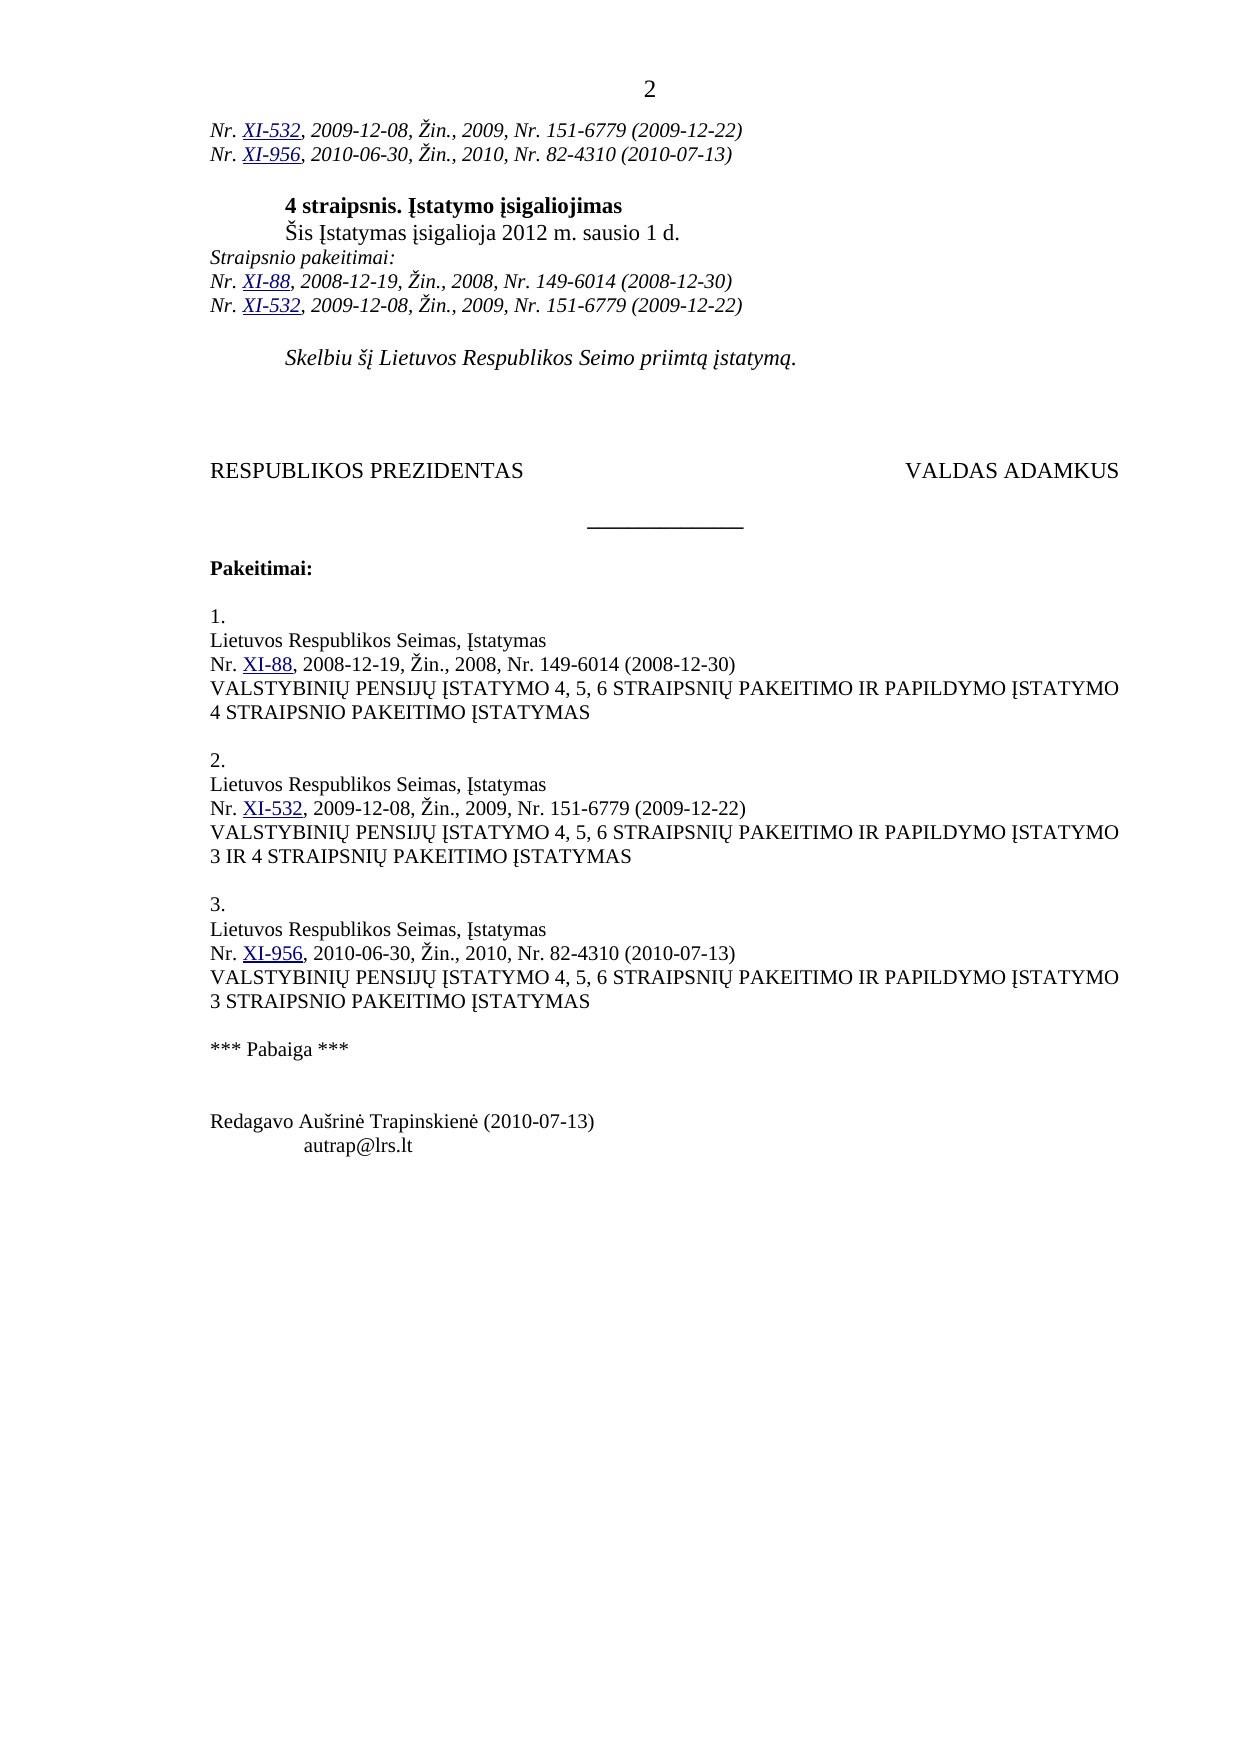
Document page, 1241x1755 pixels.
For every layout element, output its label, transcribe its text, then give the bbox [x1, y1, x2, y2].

text Nr. XI-532, 2009-12-08, Žin., 2009, Nr. 151-6779 (2009-12-22) [210, 118, 1120, 142]
text Nr. XI-956, 2010-06-30, Žin., 2010, Nr. 82-4310 (2010-07-13) [210, 941, 1120, 964]
text Nr. XI-88, 2008-12-19, Žin., 2008, Nr. 149-6014 (2008-12-30) [210, 269, 1120, 293]
text Šis Įstatymas įsigalioja 2012 m. sausio 1 d. [210, 219, 1120, 245]
text Pakeitimai: [210, 556, 1120, 579]
text VALSTYBINIŲ PENSIJŲ ĮSTATYMO 4, 5, 6 STRAIPSNIŲ PAKEITIMO IR PAPILDYMO ĮSTATYMO 3 IR 4 STRAIPSNIŲ PAKEITIMO ĮSTATYMAS [210, 820, 1120, 868]
text autrap@lrs.lt [210, 1133, 1120, 1157]
text Nr. XI-532, 2009-12-08, Žin., 2009, Nr. 151-6779 (2009-12-22) [210, 293, 1120, 317]
text 3. [210, 892, 1120, 916]
text *** Pabaiga *** [210, 1037, 1120, 1061]
text Nr. XI-88, 2008-12-19, Žin., 2008, Nr. 149-6014 (2008-12-30) [210, 652, 1120, 676]
text Nr. XI-956, 2010-06-30, Žin., 2010, Nr. 82-4310 (2010-07-13) [210, 142, 1120, 166]
text _______________ [210, 507, 1120, 531]
text Lietuvos Respublikos Seimas, Įstatymas [210, 772, 1120, 796]
text Nr. XI-532, 2009-12-08, Žin., 2009, Nr. 151-6779 (2009-12-22) [210, 796, 1120, 820]
text VALSTYBINIŲ PENSIJŲ ĮSTATYMO 4, 5, 6 STRAIPSNIŲ PAKEITIMO IR PAPILDYMO ĮSTATYMO 3 STRAIPSNIO PAKEITIMO ĮSTATYMAS [210, 964, 1120, 1013]
text Lietuvos Respublikos Seimas, Įstatymas [210, 916, 1120, 941]
text RESPUBLIKOS PREZIDENTAS VALDAS ADAMKUS [210, 457, 1120, 483]
text Straipsnio pakeitimai: [210, 245, 1120, 269]
text 1. [210, 604, 1120, 628]
text VALSTYBINIŲ PENSIJŲ ĮSTATYMO 4, 5, 6 STRAIPSNIŲ PAKEITIMO IR PAPILDYMO ĮSTATYMO 4 STRAIPSNIO PAKEITIMO ĮSTATYMAS [210, 676, 1120, 724]
text Redagavo Aušrinė Trapinskienė (2010-07-13) [210, 1109, 1120, 1133]
text Skelbiu šį Lietuvos Respublikos Seimo priimtą įstatymą. [210, 344, 1120, 370]
text Lietuvos Respublikos Seimas, Įstatymas [210, 628, 1120, 652]
text 2. [210, 748, 1120, 772]
text 4 straipsnis. Įstatymo įsigaliojimas [210, 193, 1120, 219]
